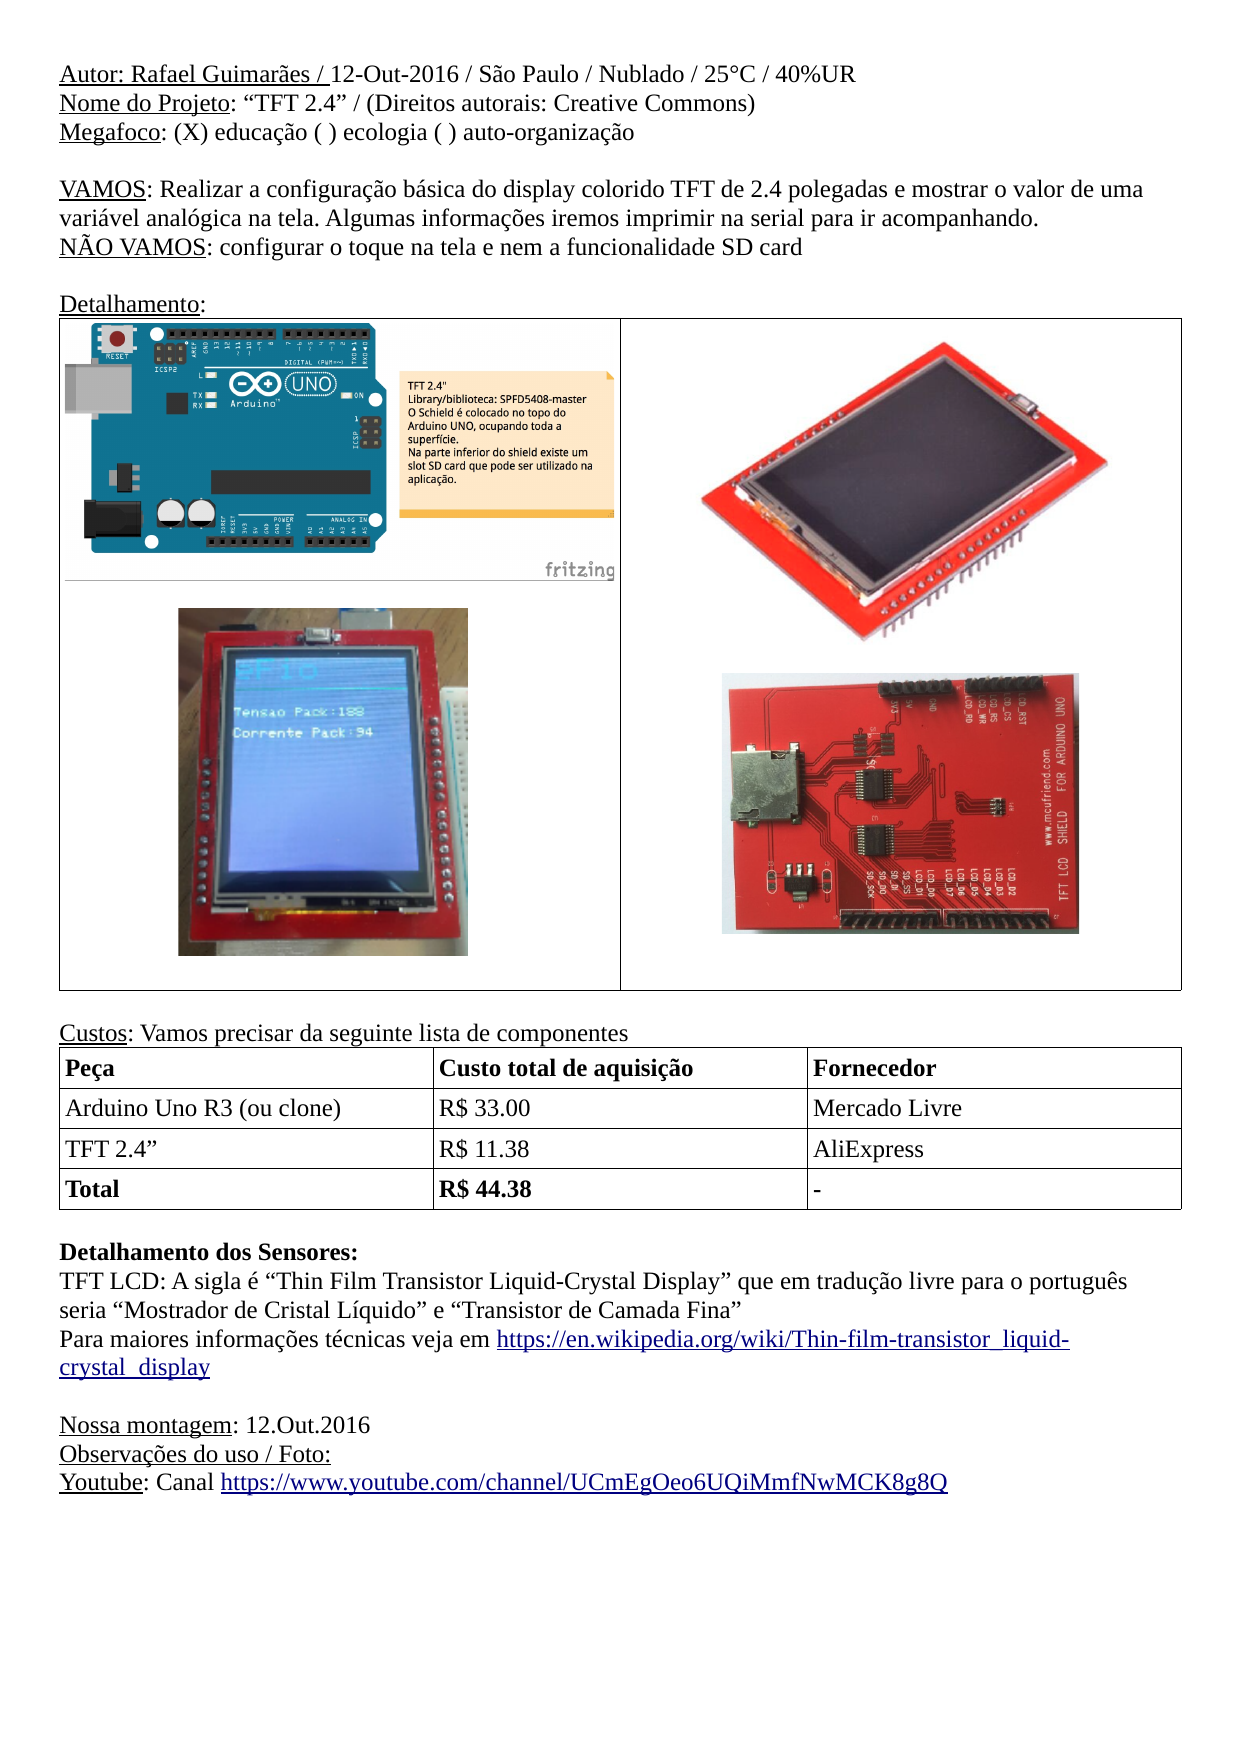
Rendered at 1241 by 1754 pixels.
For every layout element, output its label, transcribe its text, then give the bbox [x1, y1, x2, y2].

text Nossa montagem: 12.Out.2016 [59, 1410, 1181, 1439]
text TFT LCD: A sigla é “Thin Film Transistor Liquid-Crystal Display” que em tradução livre para o português seria “Mostrador de Cristal Líquido” e “Transistor de Camada Fina” [59, 1266, 1181, 1324]
table_cell R$ 11,38 [434, 1129, 807, 1168]
text Nome do Projeto: “TFT 2.4” / (Direitos autorais: Creative Commons) [59, 88, 1181, 117]
text Autor: Rafael Guimarães / 12-Out-2016 / São Paulo / Nublado / 25°C / 40%UR [59, 59, 1181, 88]
text Megafoco: (X) educação ( ) ecologia ( ) auto-organização [59, 117, 1181, 145]
text Para maiores informações técnicas veja em https://en.wikipedia.org/wiki/Thin-film-transistor_liquid-crystal_display [59, 1324, 1181, 1381]
text NÃO VAMOS: configurar o toque na tela e nem a funcionalidade SD card [59, 232, 1181, 260]
picture [178, 608, 468, 956]
text Youtube: Canal https://www.youtube.com/channel/UCmEgOeo6UQiMmfNwMCK8g8Q [59, 1467, 1181, 1496]
picture [64, 323, 615, 581]
table_cell Total [60, 1169, 433, 1208]
table_header [621, 674, 1181, 990]
table_cell R$ 44,38 [434, 1169, 807, 1208]
table_cell TFT 2.4” [60, 1129, 433, 1168]
table_cell AliExpress [808, 1129, 1181, 1168]
picture [721, 673, 1080, 934]
text VAMOS: Realizar a configuração básica do display colorido TFT de 2.4 polegadas e mostrar o valor de uma variável analógica na tela. Algumas informações iremos imprimir na serial para ir acompanhando. [59, 174, 1181, 232]
table_cell Arduino Uno R3 (ou clone) [60, 1089, 433, 1128]
text Detalhamento dos Sensores: [59, 1237, 1181, 1266]
table_header [60, 319, 620, 990]
table_header Custo total de aquisição [434, 1048, 807, 1088]
text Observações do uso / Foto: [59, 1439, 1181, 1467]
table_cell R$ 33,00 [434, 1089, 807, 1128]
picture [684, 323, 1117, 645]
table_header [621, 319, 1181, 673]
text Detalhamento: [59, 289, 1181, 318]
table_cell Mercado Livre [808, 1089, 1181, 1128]
table_cell - [808, 1169, 1181, 1208]
table_header Fornecedor [808, 1048, 1181, 1088]
text Custos: Vamos precisar da seguinte lista de componentes [59, 1018, 1181, 1047]
table_header Peça [60, 1048, 433, 1088]
